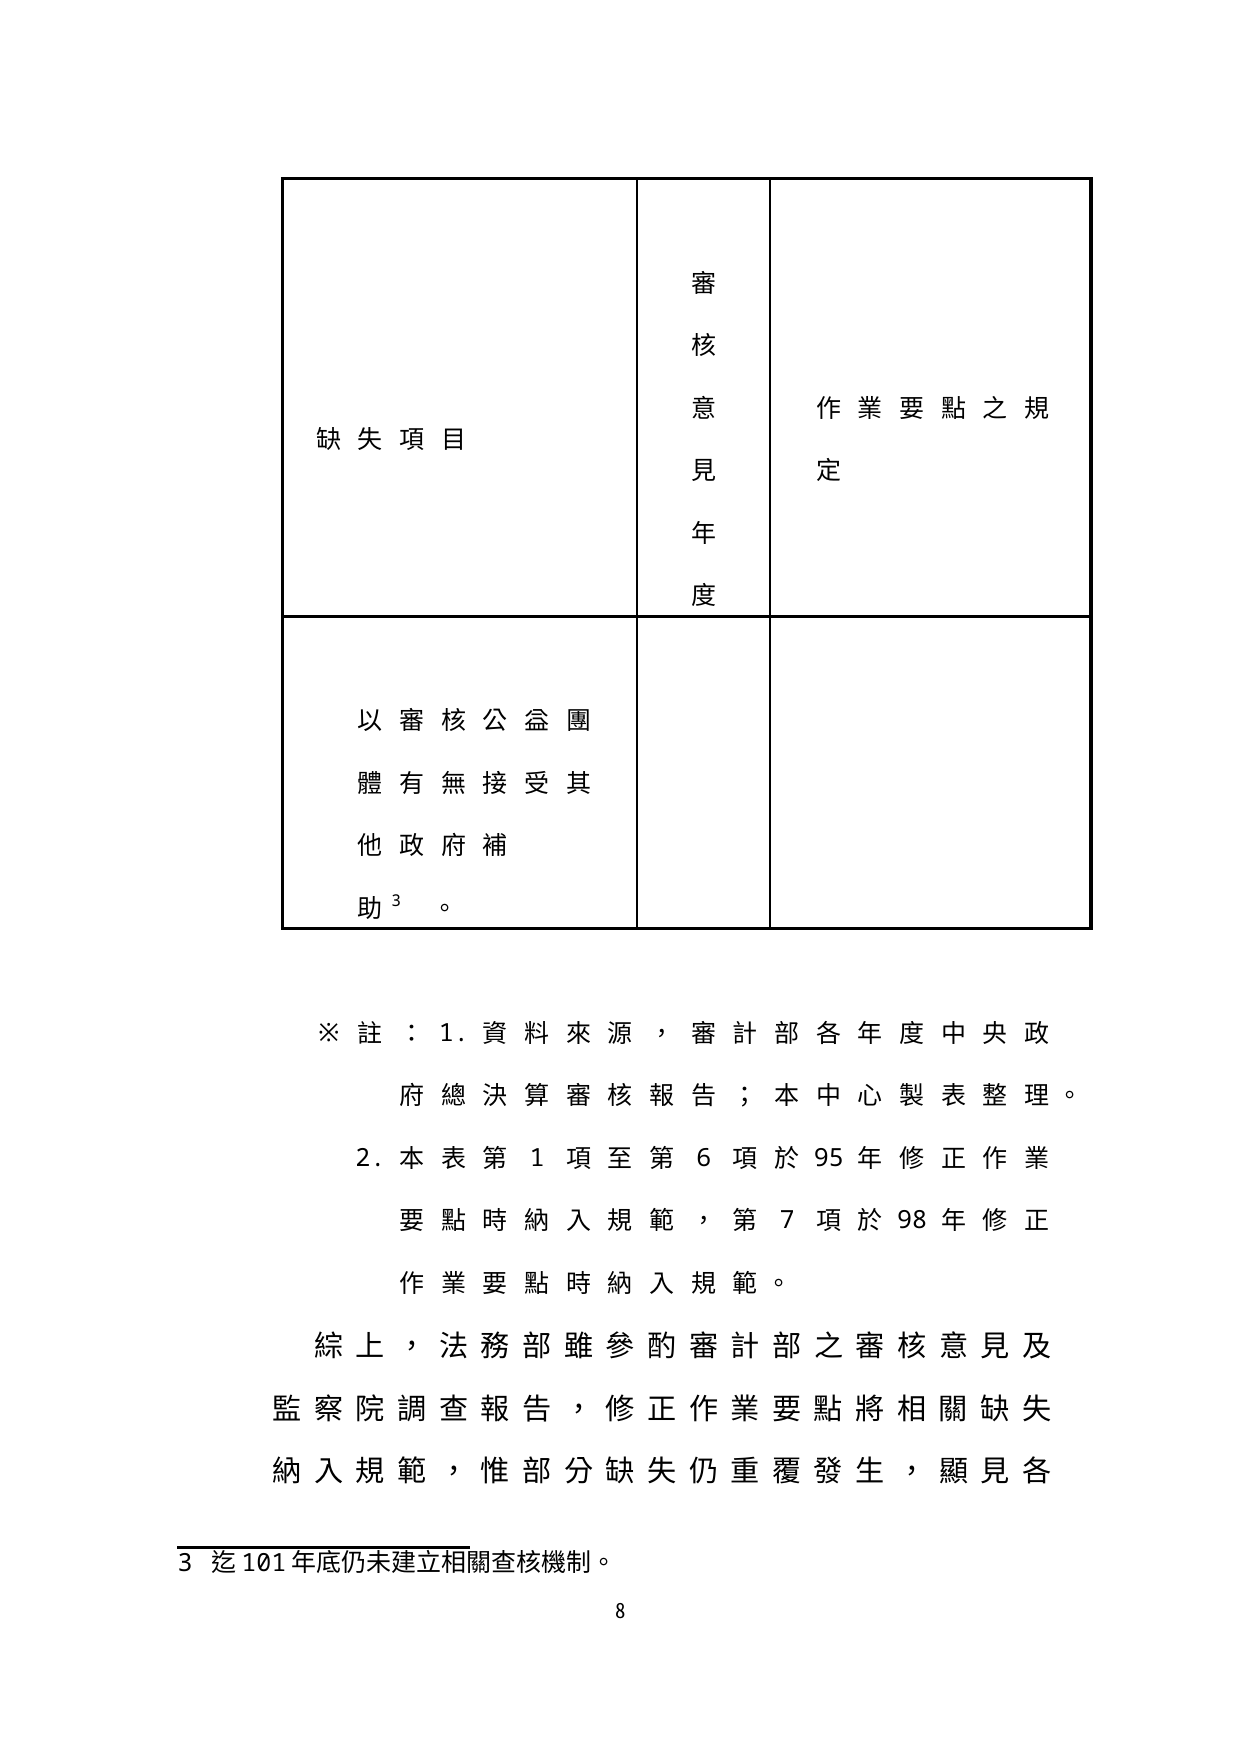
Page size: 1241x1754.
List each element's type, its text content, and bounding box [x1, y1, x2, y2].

table_header 審核意見年度 [638, 180, 769, 615]
table_header 缺失項目 [284, 180, 636, 615]
table_header 作業要點之規定 [771, 180, 1089, 615]
text ※註：1.資料來源，審計部各年度中央政府總決算審核報告；本中心製表整理。 [275, 990, 1058, 1115]
table_cell - [771, 618, 1089, 927]
table_cell [638, 618, 769, 927]
text 2.本表第1項至第6項於95年修正作業要點時納入規範，第7項於98年修正作業要點時納入規範。 [344, 1115, 1058, 1302]
table_cell 以審核公益團體有無接受其他政府補助。 [284, 618, 636, 927]
text 綜上，法務部雖參酌審計部之審核意見及監察院調查報告，修正作業要點將相關缺失納入規範，惟部分缺失仍重覆發生，顯見各檢察機關未能有效控管緩起訴處分金之執行，亦更加證明作業要點拘束力不足，連法務部所屬之各檢察機關尚未能完全遵循，遑論受支付之公益團體、地方自治團體。 [242, 1302, 1058, 1490]
